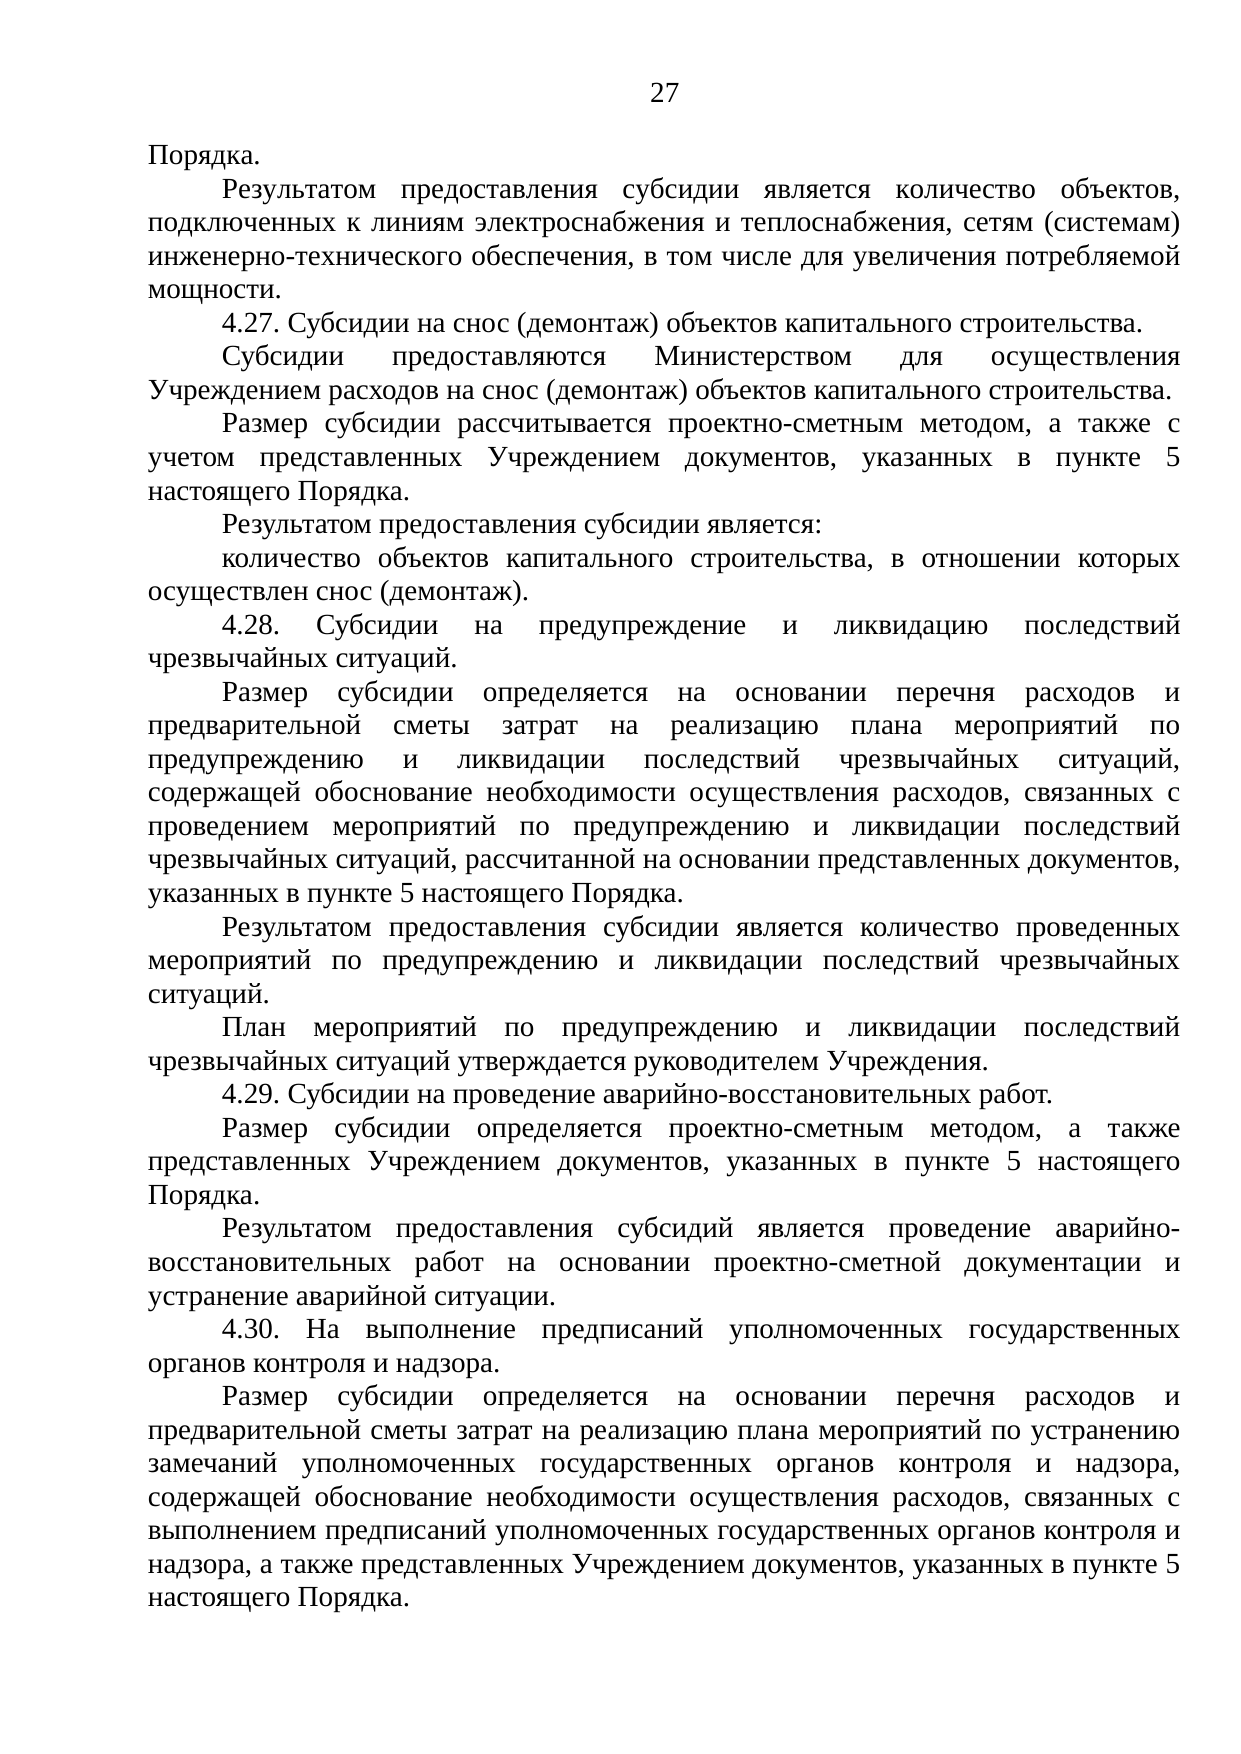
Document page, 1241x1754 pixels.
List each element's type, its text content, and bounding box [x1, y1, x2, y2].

text Субсидии предоставляются Министерством для осуществления Учреждением расходов на снос (демонтаж) объектов капитального строительства. [148, 338, 1181, 406]
text Размер субсидии определяется на основании перечня расходов и предварительной сметы затрат на реализацию плана мероприятий по устранению замечаний уполномоченных государственных органов контроля и надзора, содержащей обоснование необходимости осуществления расходов, связанных с выполнением предписаний уполномоченных государственных органов контроля и надзора, а также представленных Учреждением документов, указанных в пункте 5 настоящего Порядка. [148, 1378, 1181, 1613]
text Размер субсидии определяется на основании перечня расходов и предварительной сметы затрат на реализацию плана мероприятий по предупреждению и ликвидации последствий чрезвычайных ситуаций, содержащей обоснование необходимости осуществления расходов, связанных с проведением мероприятий по предупреждению и ликвидации последствий чрезвычайных ситуаций, рассчитанной на основании представленных документов, указанных в пункте 5 настоящего Порядка. [148, 674, 1181, 909]
text Размер субсидии определяется проектно-сметным методом, а также представленных Учреждением документов, указанных в пункте 5 настоящего Порядка. [148, 1110, 1181, 1211]
text План мероприятий по предупреждению и ликвидации последствий чрезвычайных ситуаций утверждается руководителем Учреждения. [148, 1009, 1181, 1076]
text 4.27. Субсидии на снос (демонтаж) объектов капитального строительства. [148, 305, 1181, 338]
text Результатом предоставления субсидии является количество объектов, подключенных к линиям электроснабжения и теплоснабжения, сетям (системам) инженерно-технического обеспечения, в том числе для увеличения потребляемой мощности. [148, 171, 1181, 305]
text Результатом предоставления субсидии является количество проведенных мероприятий по предупреждению и ликвидации последствий чрезвычайных ситуаций. [148, 909, 1181, 1009]
text Результатом предоставления субсидий является проведение аварийно-восстановительных работ на основании проектно-сметной документации и устранение аварийной ситуации. [148, 1211, 1181, 1311]
text Результатом предоставления субсидии является: [148, 506, 1181, 540]
text количество объектов капитального строительства, в отношении которых осуществлен снос (демонтаж). [148, 540, 1181, 607]
text 4.30. На выполнение предписаний уполномоченных государственных органов контроля и надзора. [148, 1311, 1181, 1378]
text 4.29. Субсидии на проведение аварийно-восстановительных работ. [148, 1076, 1181, 1110]
text Порядка. [148, 137, 1181, 171]
text Размер субсидии рассчитывается проектно-сметным методом, а также с учетом представленных Учреждением документов, указанных в пункте 5 настоящего Порядка. [148, 406, 1181, 506]
text 4.28. Субсидии на предупреждение и ликвидацию последствий чрезвычайных ситуаций. [148, 607, 1181, 674]
